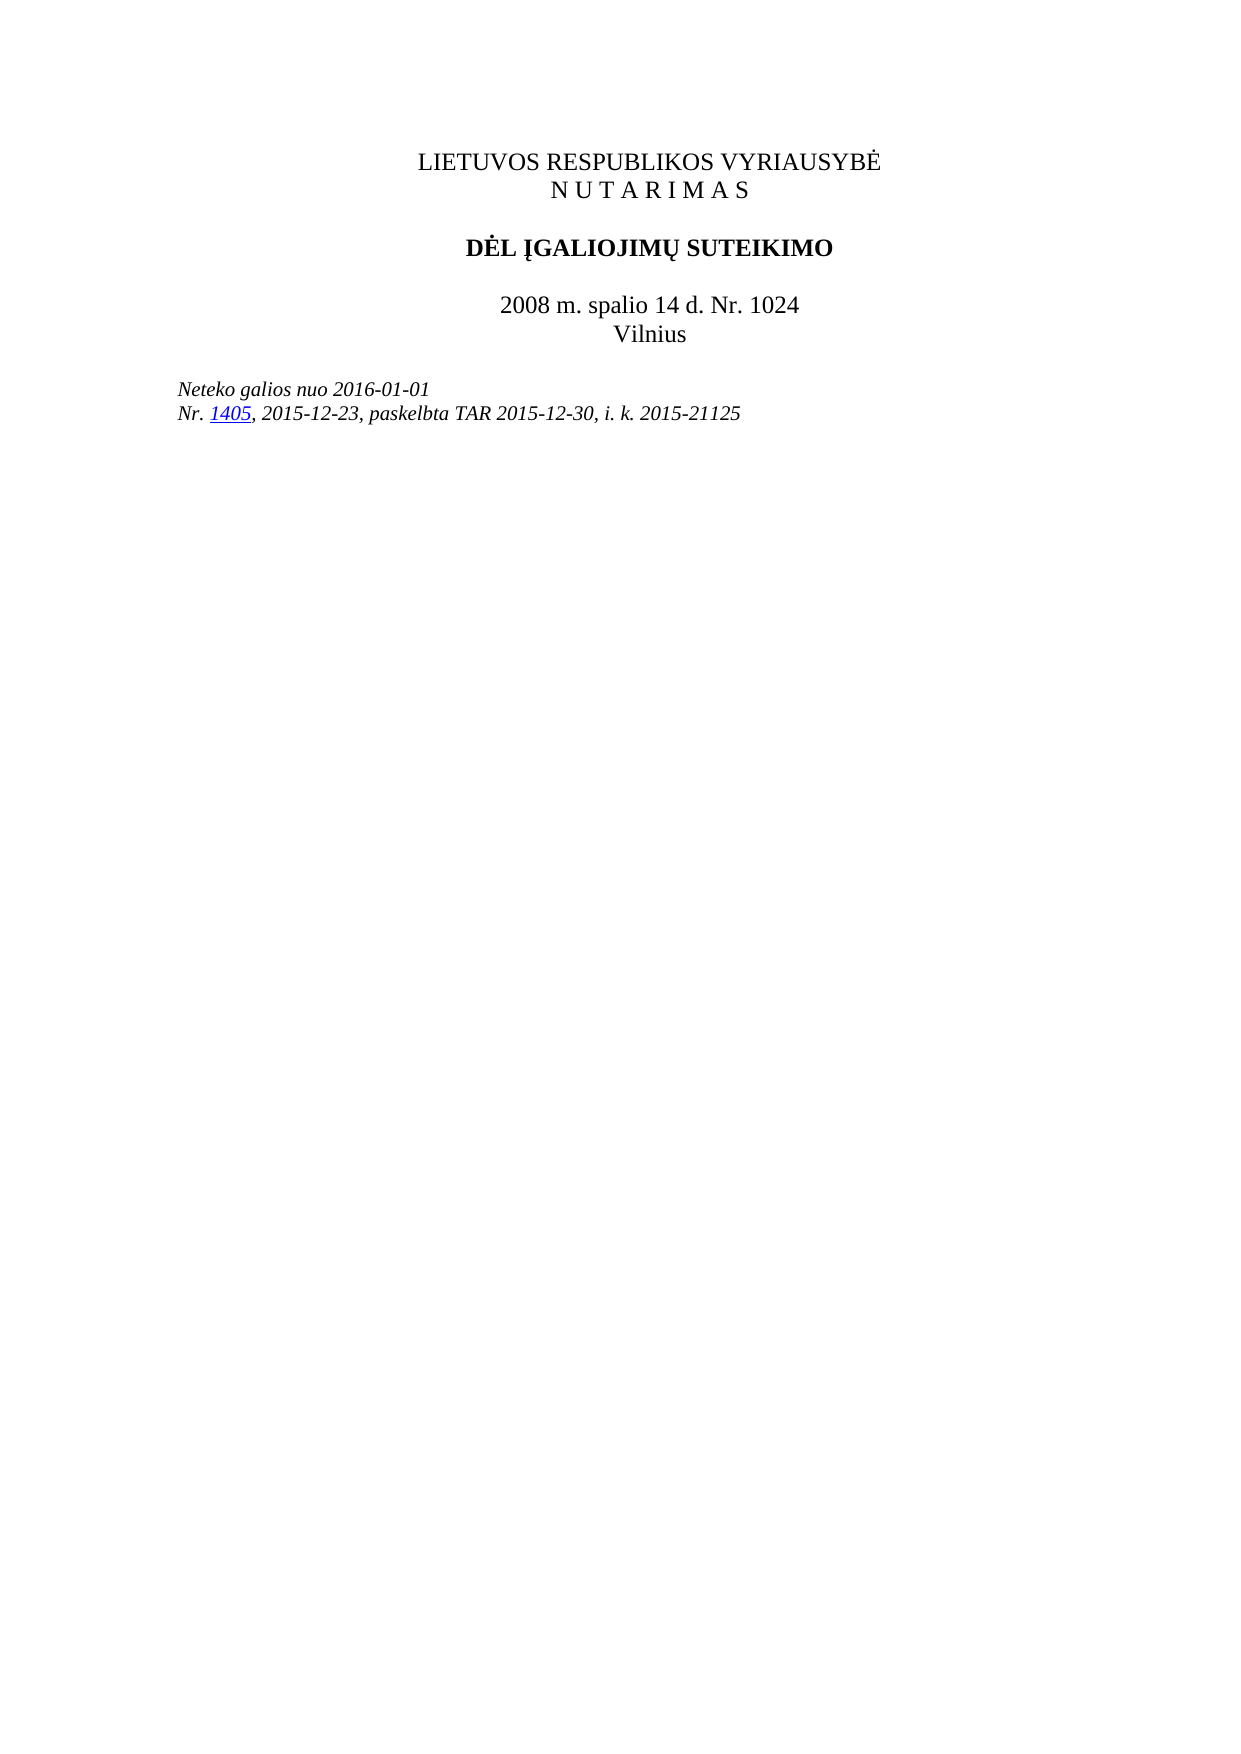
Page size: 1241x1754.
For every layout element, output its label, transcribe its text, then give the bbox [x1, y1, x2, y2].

text NUTARIMAS [177, 176, 1122, 204]
text 2008 m. spalio 14 d. Nr. 1024 [177, 291, 1122, 319]
text Nr. 1405, 2015-12-23, paskelbta TAR 2015-12-30, i. k. 2015-21125 [177, 401, 1122, 425]
text Neteko galios nuo 2016-01-01 [177, 377, 1122, 401]
text Vilnius [177, 319, 1122, 348]
text Lietuvos Respublikos Vyriausybė [177, 147, 1122, 176]
text DĖL Įgaliojimų suteikimo [177, 233, 1122, 262]
